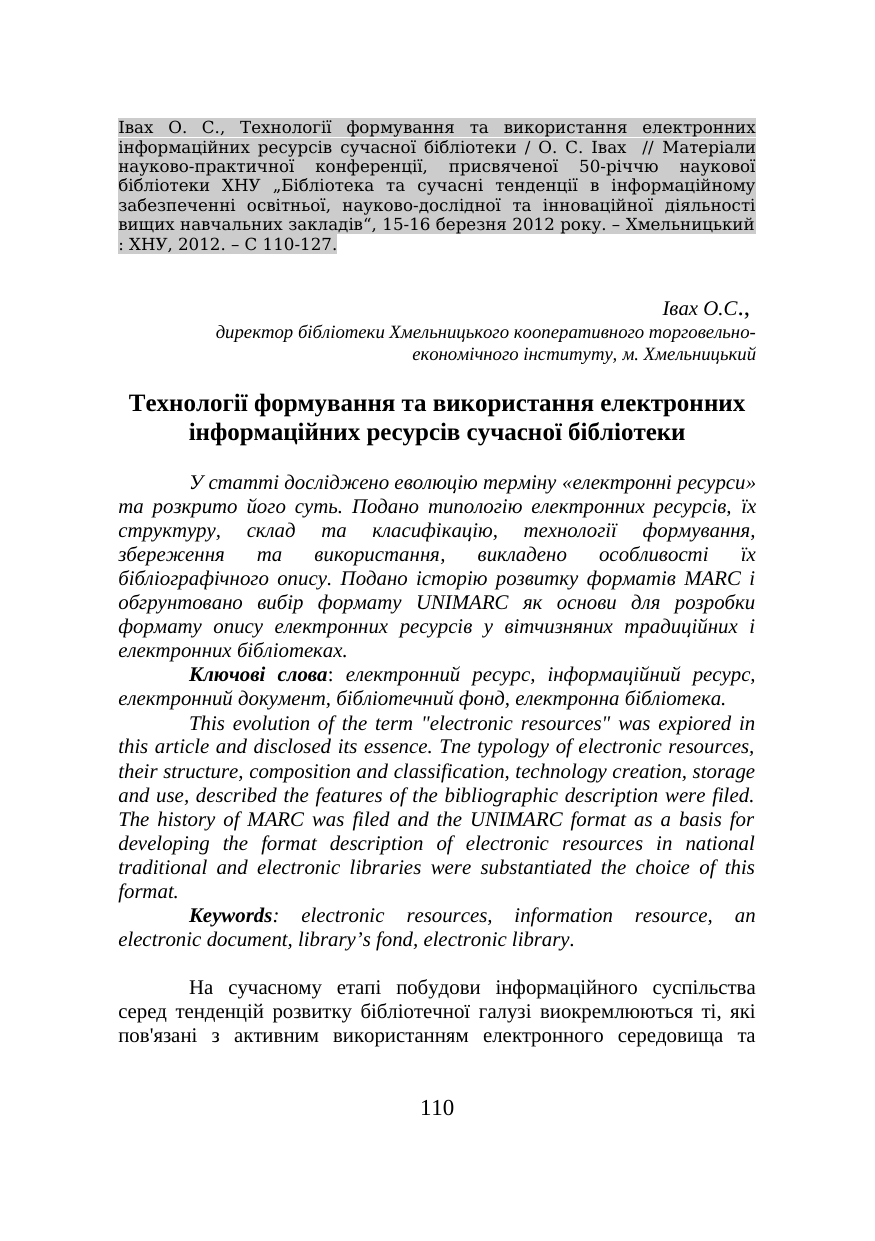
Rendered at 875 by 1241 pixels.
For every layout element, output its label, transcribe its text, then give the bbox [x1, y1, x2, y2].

text У статті досліджено еволюцію терміну «електронні ресурси» та розкрито його суть. Подано типологію електронних ресурсів, їх структуру, склад та класифікацію, технології формування, збереження та використання, викладено особливості їх бібліографічного опису. Подано історію розвитку форматів MARC і обгрунтовано вибір формату UNIMARC як основи для розробки формату опису електронних ресурсів у вітчизняних традиційних і електронних бібліотеках. [118, 470, 756, 662]
text Івах О. С., Технології формування та використання електронних інформаційних ресурсів сучасної бібліотеки / О. С. Івах // Матеріали науково-практичної конференції, присвяченої 50-річчю наукової бібліотеки ХНУ „Бібліотека та сучасні тенденції в інформаційному забезпеченні освітньої, науково-дослідної та інноваційної діяльності вищих навчальних закладів“, 15-16 березня 2012 року. – Хмельницький : ХНУ, 2012. – С 110-127. [118, 118, 756, 254]
text На сучасному етапі побудови інформаційного суспільства серед тенденцій розвитку бібліотечної галузі виокремлюються ті, які пов'язані з активним використанням електронного середовища та [118, 975, 756, 1047]
text Keywords: electronic resources, information resource, an electronic document, library’s fond, electronic library. [118, 903, 756, 951]
text Технології формування та використання електронних інформаційних ресурсів сучасної бібліотеки [118, 388, 756, 446]
text Івах О.С., директор бібліотеки Хмельницького кооперативного торговельно-економічного інституту, м. Хмельницький [118, 292, 756, 364]
text Ключові слова: електронний ресурс, інформаційний ресурс, електронний документ, бібліотечний фонд, електронна бібліотека. [118, 662, 756, 710]
text This evolution of the term "electronic resources" was expiored in this article and disclosed its essence. Tne typology of electronic resources, their structure, composition and classification, technology creation, storage and use, described the features of the bibliographic description were filed. The history of MARC was filed and the UNIMARC format as a basis for developing the format description of electronic resources in national traditional and electronic libraries were substantiated the choice of this format. [118, 710, 756, 903]
